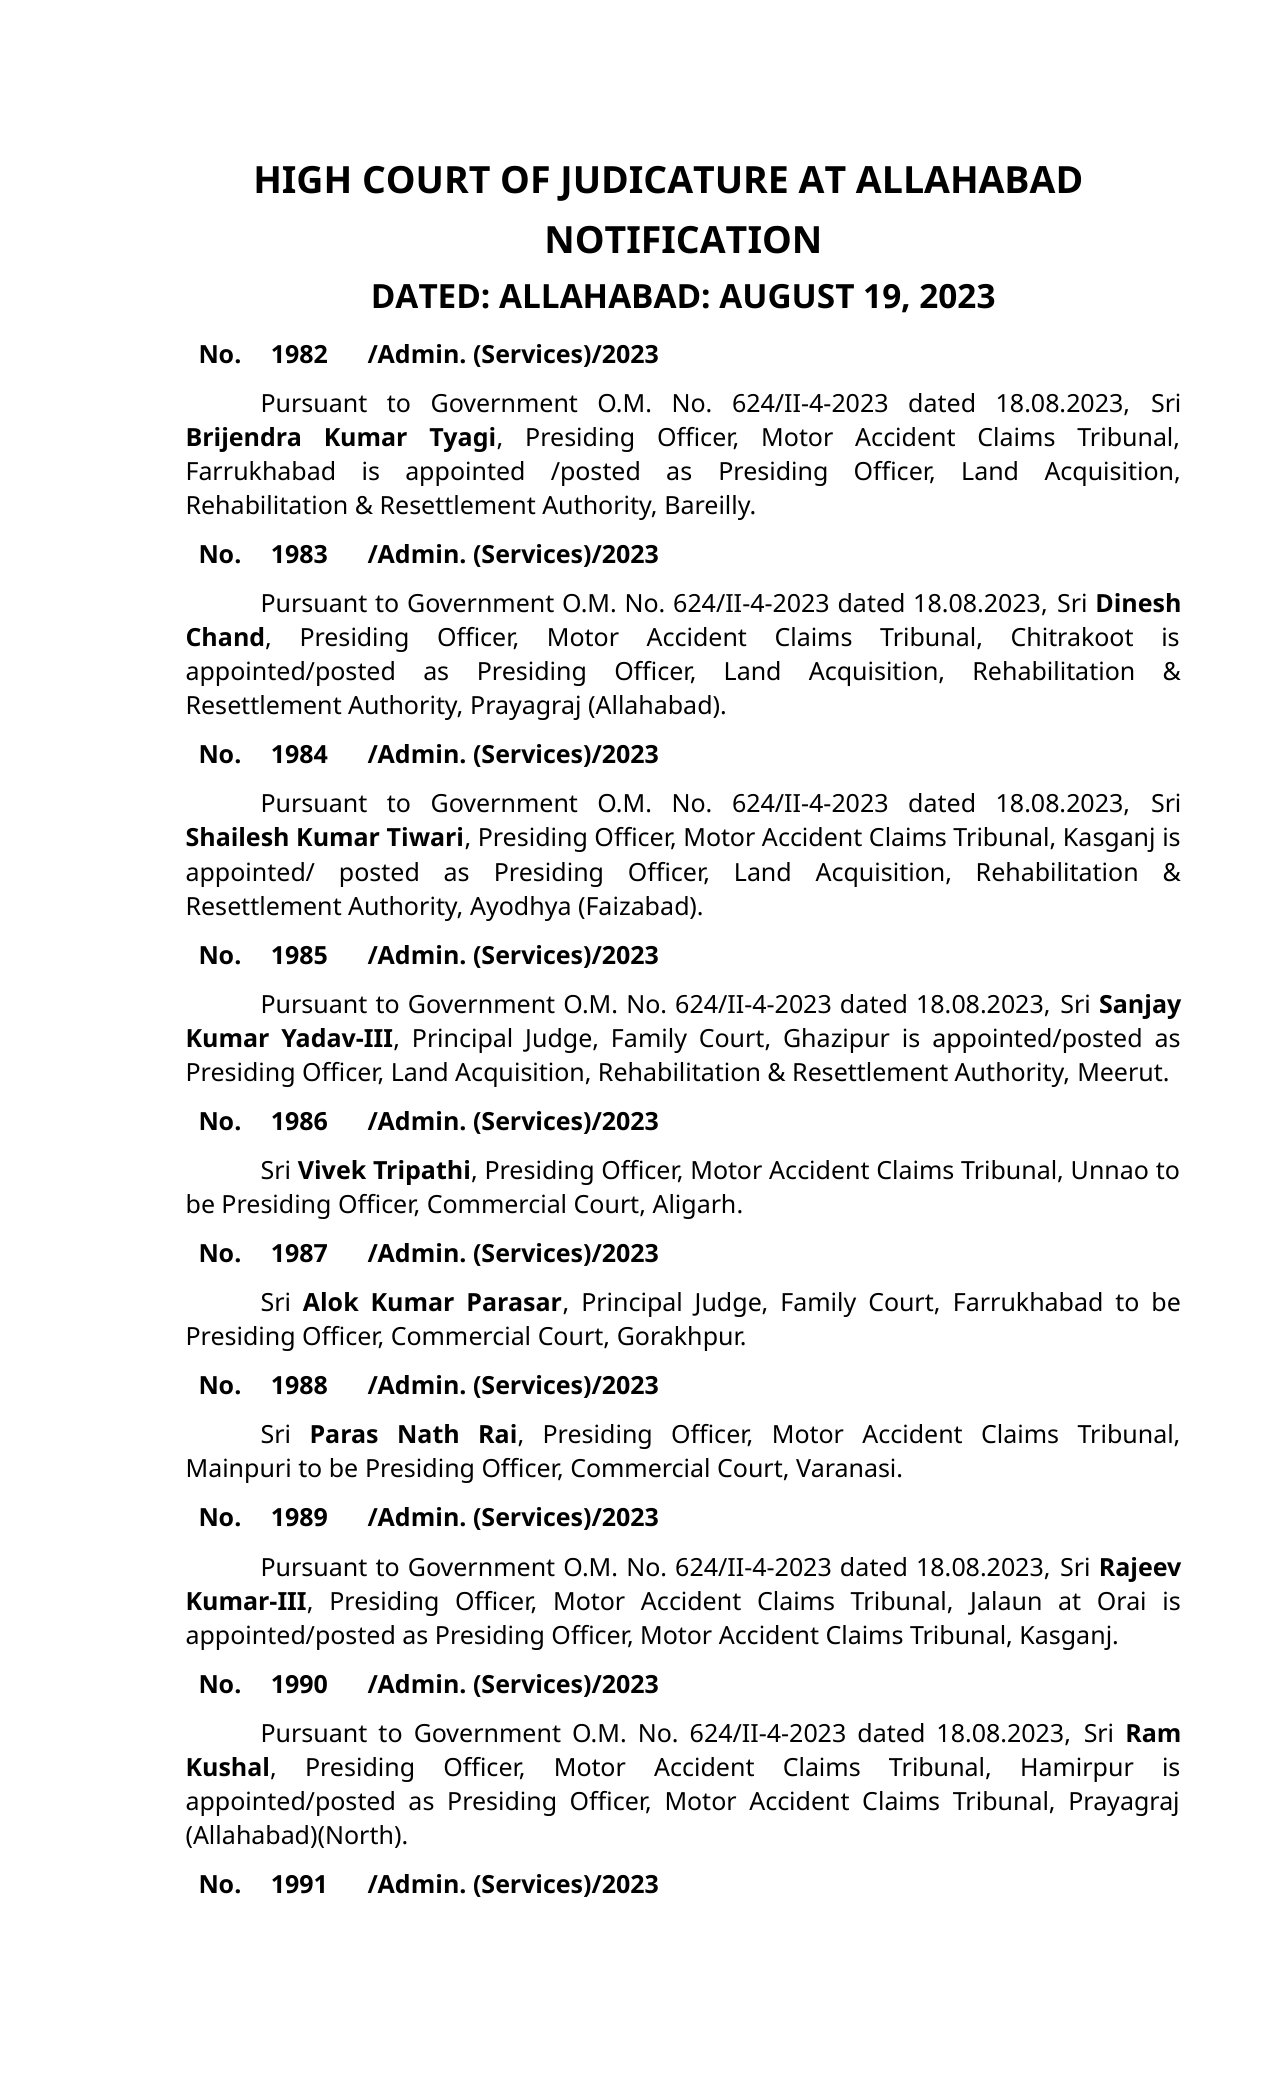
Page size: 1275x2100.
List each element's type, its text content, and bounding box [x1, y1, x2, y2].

table_header 1990 [259, 1660, 356, 1709]
table_header No. [187, 1494, 259, 1543]
table_header /Admin. (Services)/2023 [356, 1494, 738, 1543]
table_header /Admin. (Services)/2023 [356, 328, 738, 379]
text Pursuant to Government O.M. No. 624/II-4-2023 dated 18.08.2023, Sri Rajeev Kumar-III, Presiding Officer, Motor Accident Claims Tribunal, Jalaun at Orai is appointed/posted as Presiding Officer, Motor Accident Claims Tribunal, Kasganj. [185, 1549, 1181, 1651]
table_header 1982 [259, 328, 356, 379]
table_header No. [187, 1861, 259, 1910]
table_header No. [187, 328, 259, 379]
table_header No. [187, 1098, 259, 1147]
table_header 1987 [259, 1230, 356, 1279]
table_header No. [187, 931, 259, 980]
subtitle DATED: ALLAHABAD: AUGUST 19, 2023 [185, 273, 1181, 318]
text Pursuant to Government O.M. No. 624/II-4-2023 dated 18.08.2023, Sri Sanjay Kumar Yadav-III, Principal Judge, Family Court, Ghazipur is appointed/posted as Presiding Officer, Land Acquisition, Rehabilitation & Resettlement Authority, Meerut. [185, 986, 1181, 1088]
table_header 1991 [259, 1861, 356, 1910]
table_header No. [187, 1660, 259, 1709]
table_header /Admin. (Services)/2023 [356, 1098, 738, 1147]
text Sri Alok Kumar Parasar, Principal Judge, Family Court, Farrukhabad to be Presiding Officer, Commercial Court, Gorakhpur. [185, 1285, 1181, 1353]
table_header 1983 [259, 531, 356, 580]
table_header 1986 [259, 1098, 356, 1147]
text Pursuant to Government O.M. No. 624/II-4-2023 dated 18.08.2023, Sri Dinesh Chand, Presiding Officer, Motor Accident Claims Tribunal, Chitrakoot is appointed/posted as Presiding Officer, Land Acquisition, Rehabilitation & Resettlement Authority, Prayagraj (Allahabad). [185, 586, 1181, 722]
table_header No. [187, 531, 259, 580]
table_header /Admin. (Services)/2023 [356, 931, 738, 980]
table_header 1988 [259, 1362, 356, 1411]
table_header /Admin. (Services)/2023 [356, 1230, 738, 1279]
title HIGH COURT OF JUDICATURE AT ALLAHABAD [148, 153, 1189, 204]
text Pursuant to Government O.M. No. 624/II-4-2023 dated 18.08.2023, Sri Brijendra Kumar Tyagi, Presiding Officer, Motor Accident Claims Tribunal, Farrukhabad is appointed /posted as Presiding Officer, Land Acquisition, Rehabilitation & Resettlement Authority, Bareilly. [185, 385, 1181, 522]
text Pursuant to Government O.M. No. 624/II-4-2023 dated 18.08.2023, Sri Shailesh Kumar Tiwari, Presiding Officer, Motor Accident Claims Tribunal, Kasganj is appointed/ posted as Presiding Officer, Land Acquisition, Rehabilitation & Resettlement Authority, Ayodhya (Faizabad). [185, 786, 1181, 922]
table_header No. [187, 731, 259, 780]
table_header /Admin. (Services)/2023 [356, 1362, 738, 1411]
text Sri Paras Nath Rai, Presiding Officer, Motor Accident Claims Tribunal, Mainpuri to be Presiding Officer, Commercial Court, Varanasi. [185, 1417, 1181, 1485]
table_header 1984 [259, 731, 356, 780]
table_header 1989 [259, 1494, 356, 1543]
table_header No. [187, 1230, 259, 1279]
table_header 1985 [259, 931, 356, 980]
text Sri Vivek Tripathi, Presiding Officer, Motor Accident Claims Tribunal, Unnao to be Presiding Officer, Commercial Court, Aligarh. [185, 1153, 1181, 1221]
table_header /Admin. (Services)/2023 [356, 1861, 738, 1910]
table_header /Admin. (Services)/2023 [356, 1660, 738, 1709]
subtitle NOTIFICATION [185, 213, 1181, 264]
table_header No. [187, 1362, 259, 1411]
table_header /Admin. (Services)/2023 [356, 731, 738, 780]
text Pursuant to Government O.M. No. 624/II-4-2023 dated 18.08.2023, Sri Ram Kushal, Presiding Officer, Motor Accident Claims Tribunal, Hamirpur is appointed/posted as Presiding Officer, Motor Accident Claims Tribunal, Prayagraj (Allahabad)(North). [185, 1715, 1181, 1852]
table_header /Admin. (Services)/2023 [356, 531, 738, 580]
